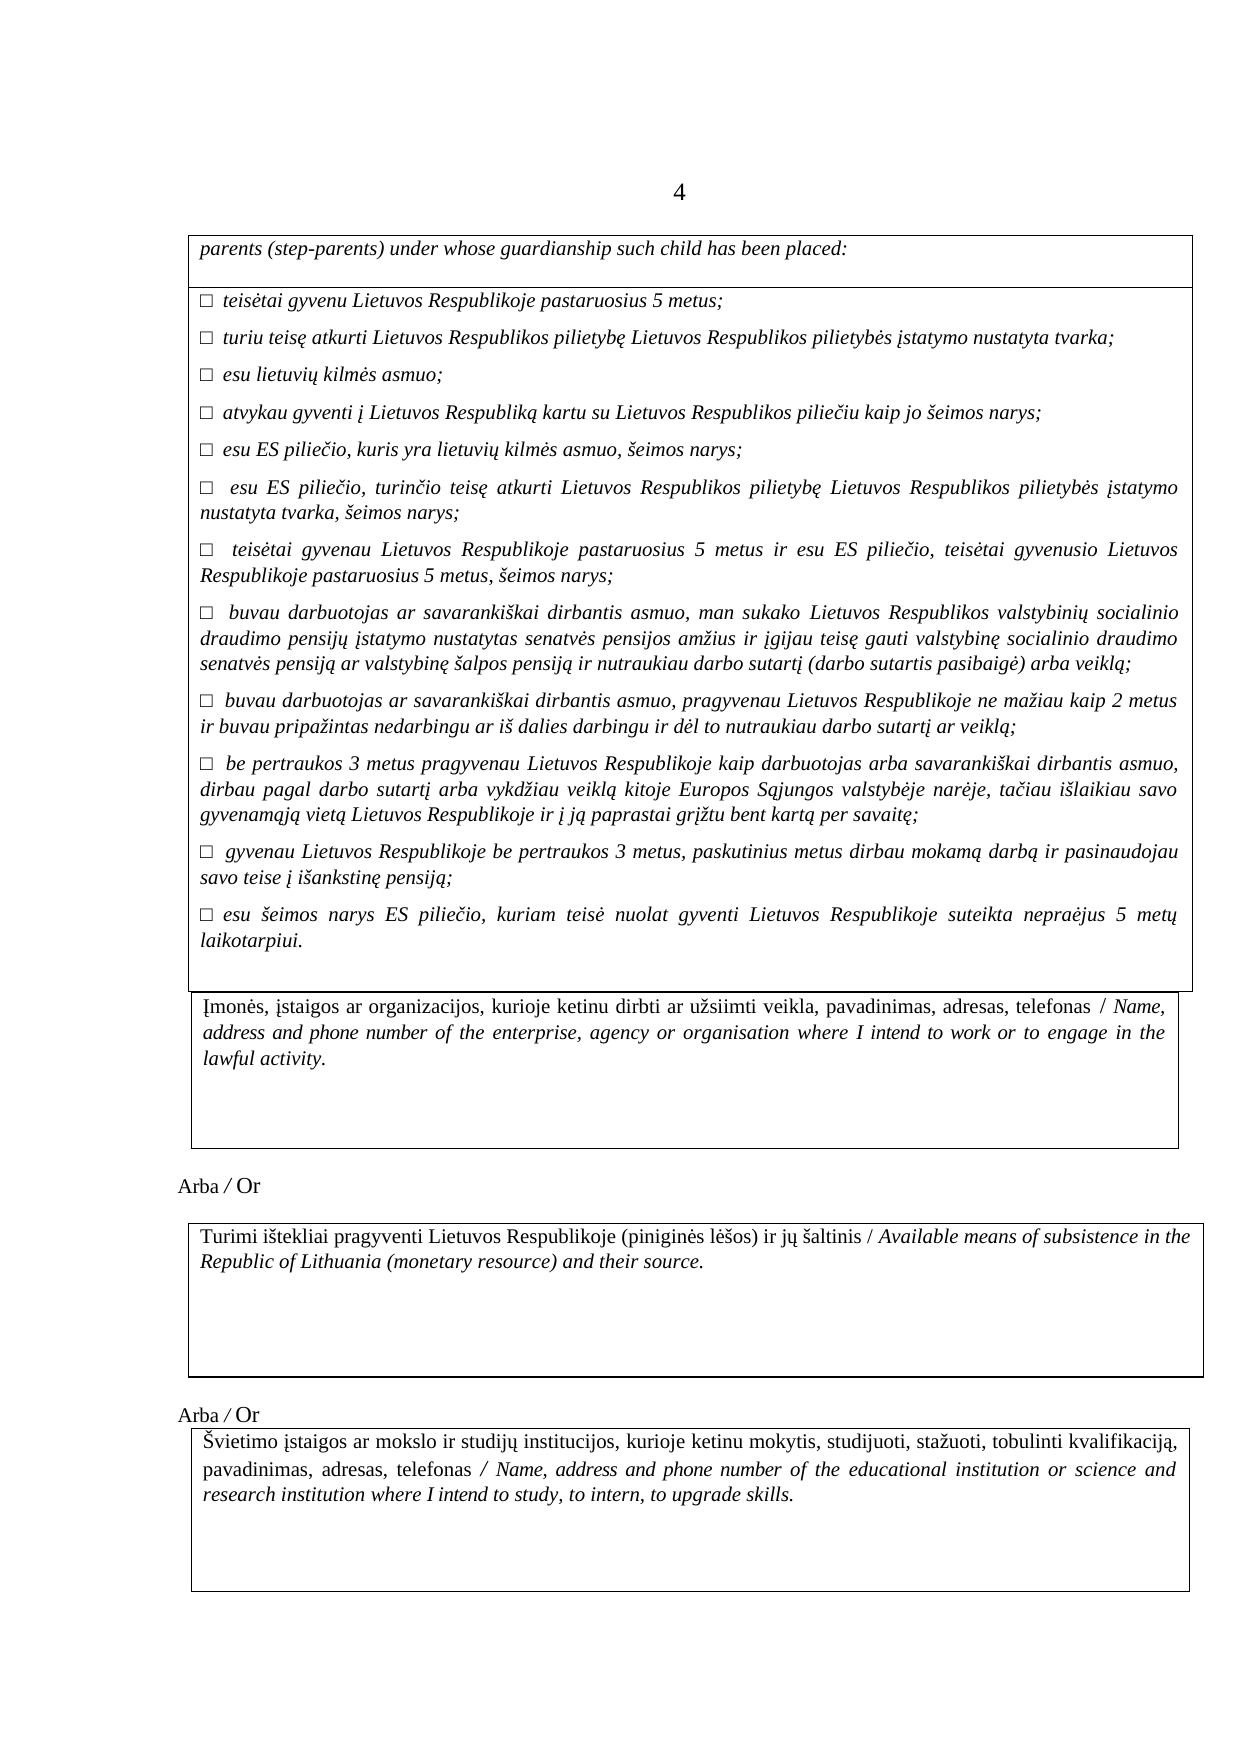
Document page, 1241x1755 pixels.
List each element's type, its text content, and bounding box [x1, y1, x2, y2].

table_header Švietimo įstaigos ar mokslo ir studijų institucijos, kurioje ketinu mokytis, studijuoti, stažuoti, tobulinti kvalifikaciją, pavadinimas, adresas, telefonas / Name, address and phone number of the educational institution or science and research institution where I intend to study, to intern, to upgrade skills. [192, 1429, 1189, 1591]
text Arba / Or [177, 1172, 1181, 1199]
table_header parents (step-parents) under whose guardianship such child has been placed: [189, 236, 1192, 287]
text Arba / Or [177, 1402, 1181, 1428]
table_header Turimi ištekliai pragyventi Lietuvos Respublikoje (piniginės lėšos) ir jų šaltinis / Available means of subsistence in the Republic of Lithuania (monetary resource) and their source. [189, 1224, 1203, 1376]
table_header Įmonės, įstaigos ar organizacijos, kurioje ketinu dirbti ar užsiimti veikla, pavadinimas, adresas, telefonas / Name, address and phone number of the enterprise, agency or organisation where I intend to work or to engage in the lawful activity. [192, 993, 1178, 1147]
table_cell □ teisėtai gyvenu Lietuvos Respublikoje pastaruosius 5 metus; □ turiu teisę atkurti Lietuvos Respublikos pilietybę Lietuvos Respublikos pilietybės įstatymo nustatyta tvarka; □ esu lietuvių kilmės asmuo; □ atvykau gyventi į Lietuvos Respubliką kartu su Lietuvos Respublikos piliečiu kaip jo šeimos narys; □ esu ES piliečio, kuris yra lietuvių kilmės asmuo, šeimos narys; □ esu ES piliečio, turinčio teisę atkurti Lietuvos Respublikos pilietybę Lietuvos Respublikos pilietybės įstatymo nustatyta tvarka, šeimos narys; □ teisėtai gyvenau Lietuvos Respublikoje pastaruosius 5 metus ir esu ES piliečio, teisėtai gyvenusio Lietuvos Respublikoje pastaruosius 5 metus, šeimos narys; □ buvau darbuotojas ar savarankiškai dirbantis asmuo, man sukako Lietuvos Respublikos valstybinių socialinio draudimo pensijų įstatymo nustatytas senatvės pensijos amžius ir įgijau teisę gauti valstybinę socialinio draudimo senatvės pensiją ar valstybinę šalpos pensiją ir nutraukiau darbo sutartį (darbo sutartis pasibaigė) arba veiklą; □ buvau darbuotojas ar savarankiškai dirbantis asmuo, pragyvenau Lietuvos Respublikoje ne mažiau kaip 2 metus ir buvau pripažintas nedarbingu ar iš dalies darbingu ir dėl to nutraukiau darbo sutartį ar veiklą; □ be pertraukos 3 metus pragyvenau Lietuvos Respublikoje kaip darbuotojas arba savarankiškai dirbantis asmuo, dirbau pagal darbo sutartį arba vykdžiau veiklą kitoje Europos Sąjungos valstybėje narėje, tačiau išlaikiau savo gyvenamąją vietą Lietuvos Respublikoje ir į ją paprastai grįžtu bent kartą per savaitę; □ gyvenau Lietuvos Respublikoje be pertraukos 3 metus, paskutinius metus dirbau mokamą darbą ir pasinaudojau savo teise į išankstinę pensiją; □ esu šeimos narys ES piliečio, kuriam teisė nuolat gyventi Lietuvos Respublikoje suteikta nepraėjus 5 metų laikotarpiui. [189, 288, 1192, 991]
